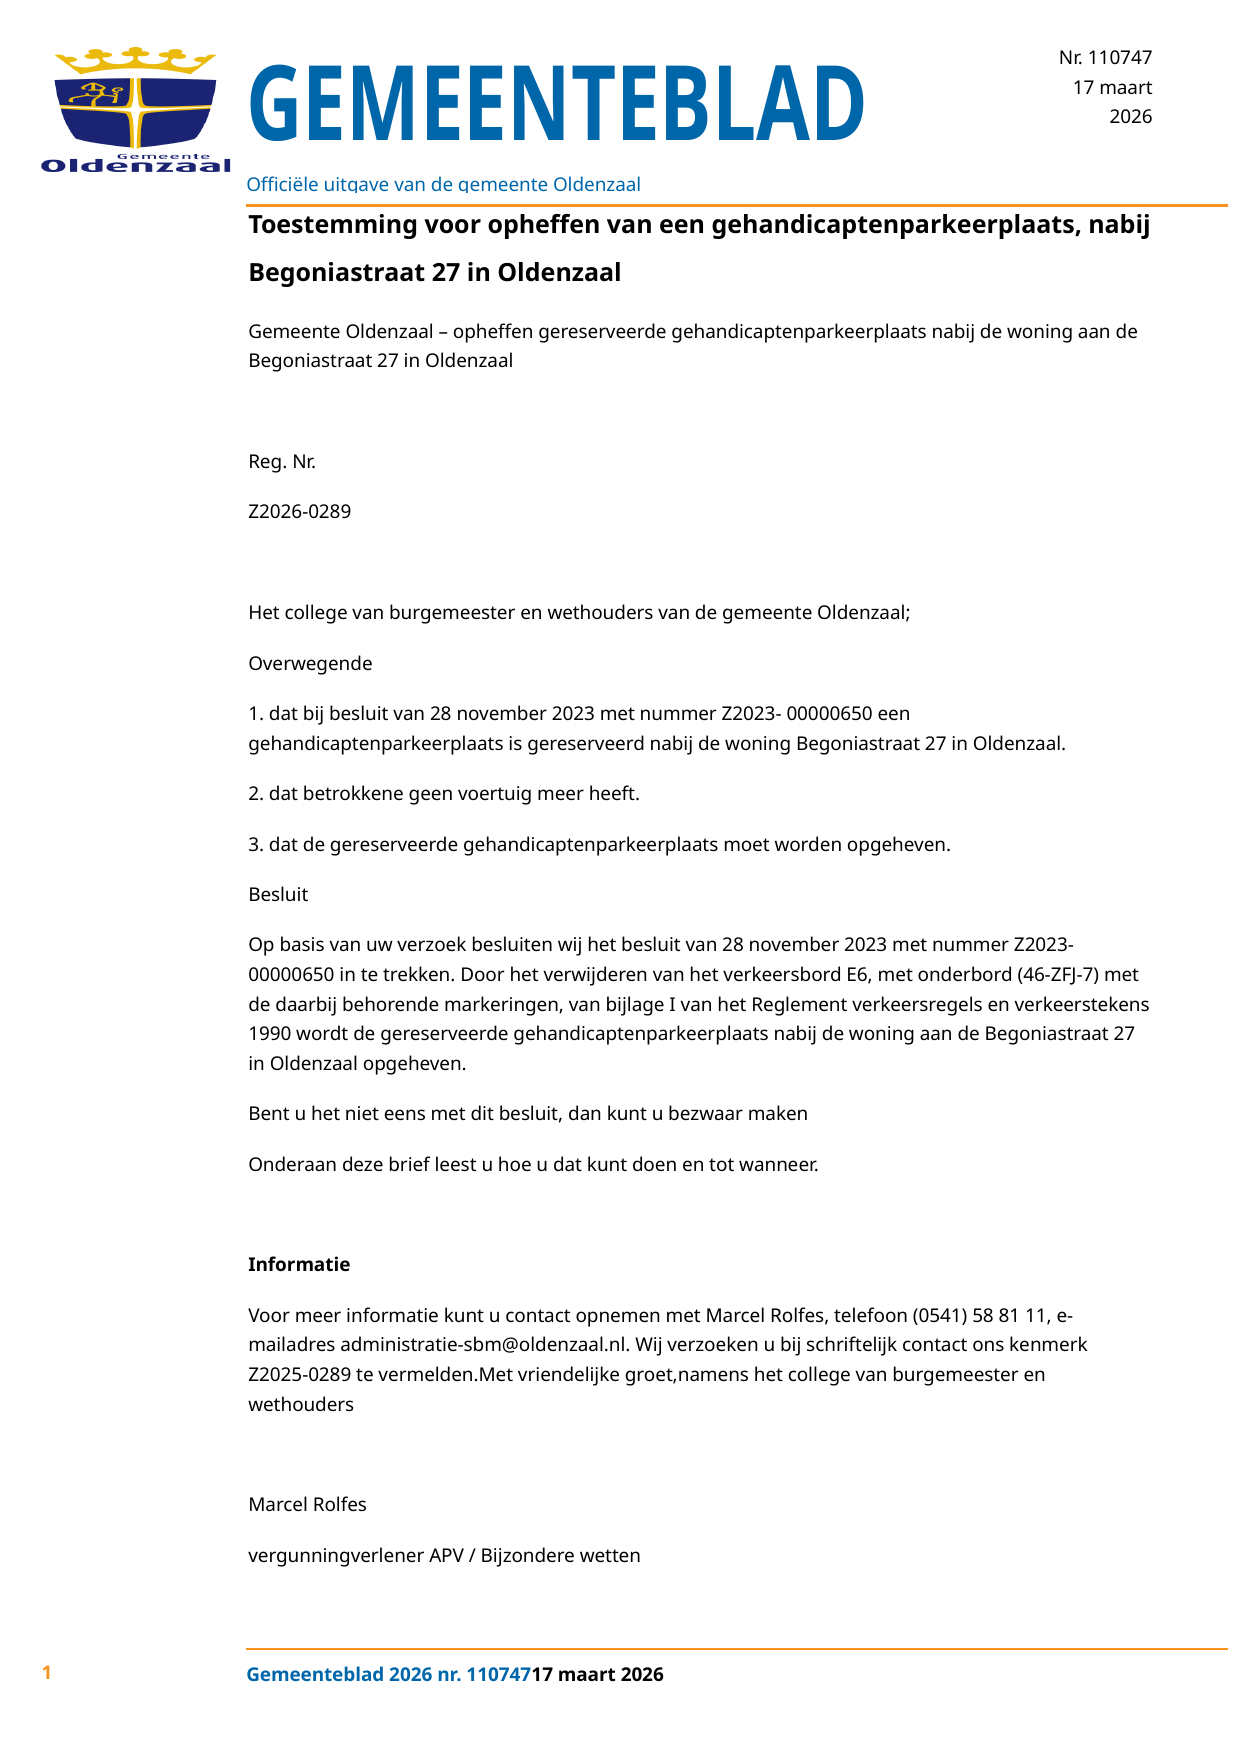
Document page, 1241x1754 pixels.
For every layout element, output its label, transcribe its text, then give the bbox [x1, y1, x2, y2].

text Reg. Nr. [248, 448, 1152, 474]
text 3. dat de gereserveerde gehandicaptenparkeerplaats moet worden opgeheven. [248, 831, 1152, 857]
text 1. dat bij besluit van 28 november 2023 met nummer Z2023- 00000650 een gehandicaptenparkeerplaats is gereserveerd nabij de woning Begoniastraat 27 in Oldenzaal. [248, 700, 1152, 756]
text Informatie [248, 1252, 1152, 1277]
text Gemeente Oldenzaal – opheffen gereserveerde gehandicaptenparkeerplaats nabij de woning aan de Begoniastraat 27 in Oldenzaal [248, 318, 1152, 373]
text Marcel Rolfes [248, 1492, 1152, 1517]
text Besluit [248, 881, 1152, 907]
text Het college van burgemeester en wethouders van de gemeente Oldenzaal; [248, 599, 1152, 625]
text Onderaan deze brief leest u hoe u dat kunt doen en tot wanneer. [248, 1151, 1152, 1177]
text Voor meer informatie kunt u contact opnemen met Marcel Rolfes, telefoon (0541) 58 81 11, e-mailadres administratie-sbm@oldenzaal.nl. Wij verzoeken u bij schriftelijk contact ons kenmerk Z2025-0289 te vermelden.Met vriendelijke groet,namens het college van burgemeester en wethouders [248, 1302, 1152, 1417]
text Z2026-0289 [248, 499, 1152, 524]
text Toestemming voor opheffen van een gehandicaptenparkeerplaats, nabij Begoniastraat 27 in Oldenzaal [248, 207, 1152, 288]
text Overwegende [248, 650, 1152, 676]
text Op basis van uw verzoek besluiten wij het besluit van 28 november 2023 met nummer Z2023- 00000650 in te trekken. Door het verwijderen van het verkeersbord E6, met onderbord (46-ZFJ-7) met de daarbij behorende markeringen, van bijlage I van het Reglement verkeersregels en verkeerstekens 1990 wordt de gereserveerde gehandicaptenparkeerplaats nabij de woning aan de Begoniastraat 27 in Oldenzaal opgeheven. [248, 932, 1152, 1076]
picture [41, 47, 231, 172]
text Bent u het niet eens met dit besluit, dan kunt u bezwaar maken [248, 1100, 1152, 1126]
text vergunningverlener APV / Bijzondere wetten [248, 1542, 1152, 1568]
text 2. dat betrokkene geen voertuig meer heeft. [248, 780, 1152, 806]
